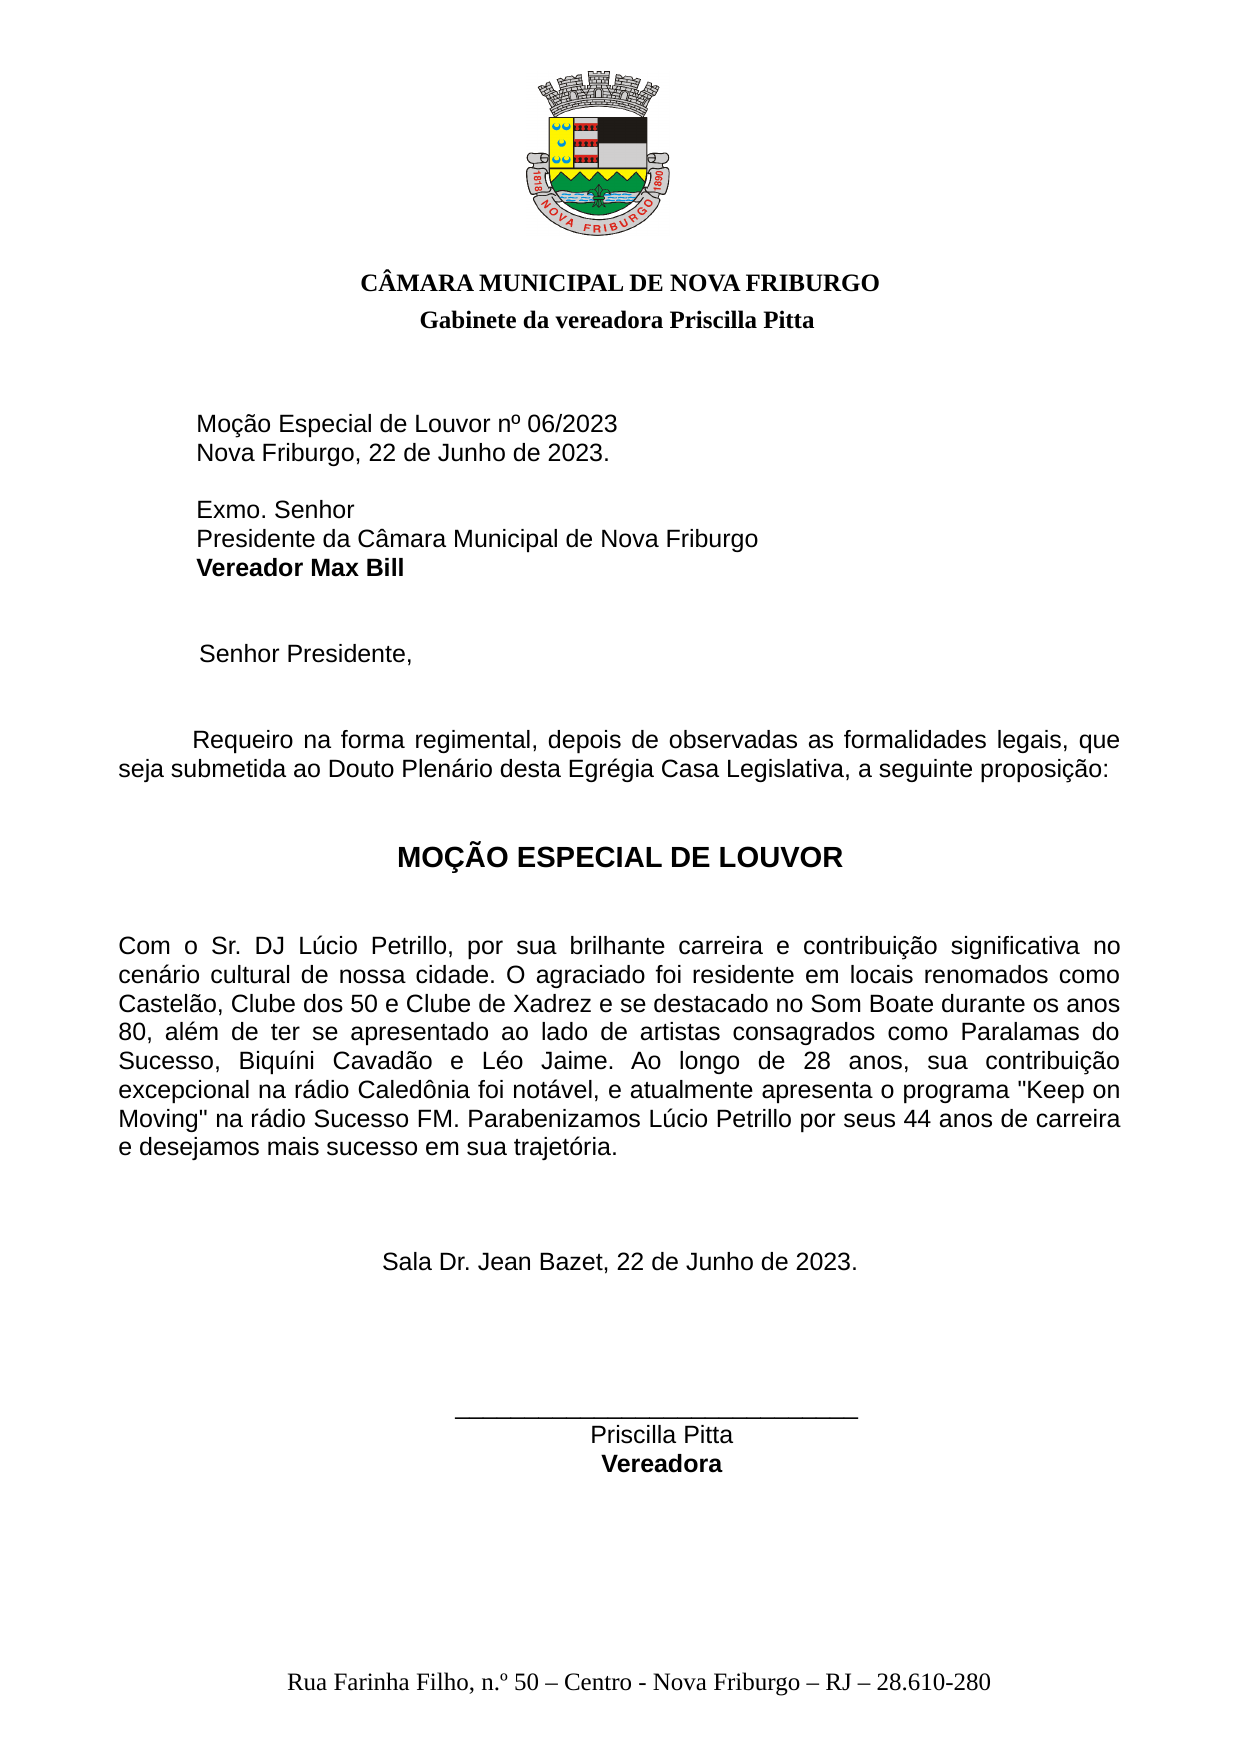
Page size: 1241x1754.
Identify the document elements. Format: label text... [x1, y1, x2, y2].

text Priscilla Pitta [118, 1420, 1122, 1449]
text Com o Sr. DJ Lúcio Petrillo, por sua brilhante carreira e contribuição significativa no cenário cultural de nossa cidade. O agraciado foi residente em locais renomados como Castelão, Clube dos 50 e Clube de Xadrez e se destacado no Som Boate durante os anos 80, além de ter se apresentado ao lado de artistas consagrados como Paralamas do Sucesso, Biquíni Cavadão e Léo Jaime. Ao longo de 28 anos, sua contribuição excepcional na rádio Caledônia foi notável, e atualmente apresenta o programa "Keep on Moving" na rádio Sucesso FM. Parabenizamos Lúcio Petrillo por seus 44 anos de carreira e desejamos mais sucesso em sua trajetória. [118, 931, 1122, 1161]
text MOÇÃO ESPECIAL DE LOUVOR [118, 840, 1122, 874]
text Senhor Presidente, [118, 639, 1122, 668]
text Gabinete da vereadora Priscilla Pitta [118, 306, 1122, 334]
text Nova Friburgo, 22 de Junho de 2023. [196, 438, 1122, 466]
text Vereadora [118, 1449, 1122, 1477]
text CÂMARA MUNICIPAL DE NOVA FRIBURGO [118, 268, 1122, 297]
text Requeiro na forma regimental, depois de observadas as formalidades legais, que seja submetida ao Douto Plenário desta Egrégia Casa Legislativa, a seguinte proposição: [118, 725, 1122, 783]
text Sala Dr. Jean Bazet, 22 de Junho de 2023. [118, 1247, 1122, 1276]
text _____________________________ [192, 1391, 1122, 1420]
text Exmo. Senhor [196, 495, 1122, 524]
text Presidente da Câmara Municipal de Nova Friburgo [196, 524, 1122, 553]
text Moção Especial de Louvor nº 06/2023 [196, 409, 1122, 438]
text Vereador Max Bill [196, 553, 1122, 581]
